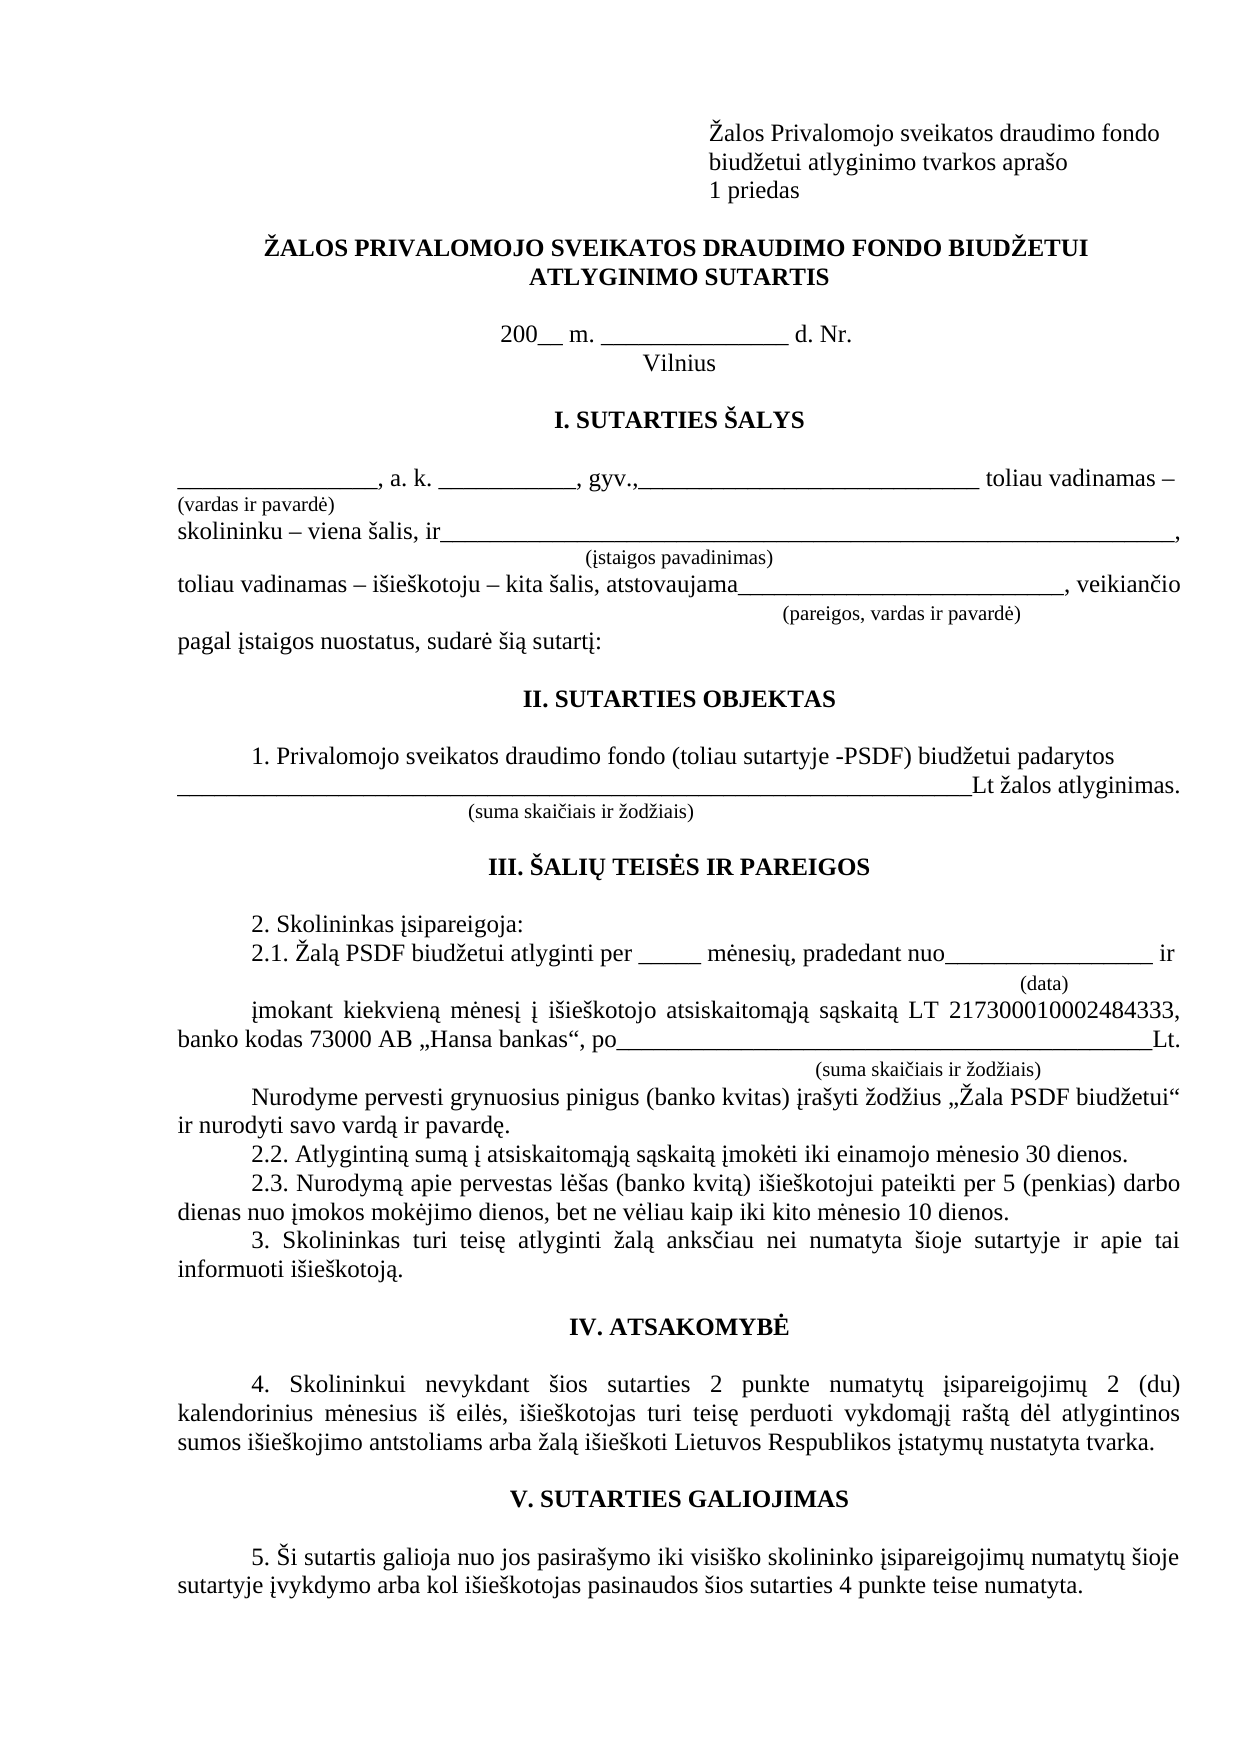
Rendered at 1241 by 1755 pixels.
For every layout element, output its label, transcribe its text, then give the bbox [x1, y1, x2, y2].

text 2.3. Nurodymą apie pervestas lėšas (banko kvitą) išieškotojui pateikti per 5 (penkias) darbo dienas nuo įmokos mokėjimo dienos, bet ne vėliau kaip iki kito mėnesio 10 dienos. [177, 1168, 1181, 1225]
text biudžetui atlyginimo tvarkos aprašo [177, 147, 1181, 176]
text 5. Ši sutartis galioja nuo jos pasirašymo iki visiško skolininko įsipareigojimų numatytų šioje sutartyje įvykdymo arba kol išieškotojas pasinaudos šios sutarties 4 punkte teise numatyta. [177, 1542, 1181, 1599]
text (pareigos, vardas ir pavardė) [177, 597, 1181, 626]
text 2.2. Atlygintiną sumą į atsiskaitomąją sąskaitą įmokėti iki einamojo mėnesio 30 dienos. [177, 1139, 1181, 1168]
text 4. Skolininkui nevykdant šios sutarties 2 punkte numatytų įsipareigojimų 2 (du) kalendorinius mėnesius iš eilės, išieškotojas turi teisę perduoti vykdomąjį raštą dėl atlygintinos sumos išieškojimo antstoliams arba žalą išieškoti Lietuvos Respublikos įstatymų nustatyta tvarka. [177, 1369, 1181, 1455]
text (data) [177, 967, 1181, 995]
text 2.1. Žalą PSDF biudžetui atlyginti per _____ mėnesių, pradedant nuo ir [177, 938, 1181, 967]
text ________________, a. k. ___________, gyv., toliau vadinamas – [177, 463, 1181, 492]
text 2. Skolininkas įsipareigoja: [177, 909, 1181, 938]
text 3. Skolininkas turi teisę atlyginti žalą anksčiau nei numatyta šioje sutartyje ir apie tai informuoti išieškotoją. [177, 1225, 1181, 1283]
text V. SUTARTIES GALIOJIMAS [177, 1484, 1181, 1513]
text (įstaigos pavadinimas) [177, 545, 1181, 569]
text II. SUTARTIES OBJEKTAS [177, 684, 1181, 712]
text I. SUTARTIES ŠALYS [177, 406, 1181, 434]
text Lt žalos atlyginimas. [177, 770, 1181, 799]
text (vardas ir pavardė) [177, 492, 1181, 516]
text toliau vadinamas – išieškotoju – kita šalis, atstovaujama , veikiančio [177, 569, 1181, 597]
text ŽALOS PRIVALOMOJO SVEIKATOS DRAUDIMO FONDO BIUDŽETUI [177, 233, 1181, 262]
text 200__ m. _______________ d. Nr. [177, 319, 1181, 348]
text pagal įstaigos nuostatus, sudarė šią sutartį: [177, 626, 1181, 655]
text skolininku – viena šalis, ir , [177, 516, 1181, 545]
text (suma skaičiais ir žodžiais) [177, 1053, 1181, 1082]
text 1. Privalomojo sveikatos draudimo fondo (toliau sutartyje -PSDF) biudžetui padarytos [177, 741, 1181, 770]
text Žalos Privalomojo sveikatos draudimo fondo [709, 118, 1181, 147]
text ATLYGINIMO SUTARTIS [177, 262, 1181, 291]
text Vilnius [177, 348, 1181, 377]
text Nurodyme pervesti grynuosius pinigus (banko kvitas) įrašyti žodžius „Žala PSDF biudžetui“ ir nurodyti savo vardą ir pavardę. [177, 1082, 1181, 1139]
text 1 priedas [177, 176, 1181, 204]
text III. ŠALIŲ TEISĖS IR PAREIGOS [177, 852, 1181, 880]
text įmokant kiekvieną mėnesį į išieškotojo atsiskaitomąją sąskaitą LT 217300010002484333, banko kodas 73000 AB „Hansa bankas“, po Lt. [177, 995, 1181, 1053]
text (suma skaičiais ir žodžiais) [177, 799, 1181, 823]
text IV. ATSAKOMYBĖ [177, 1312, 1181, 1340]
